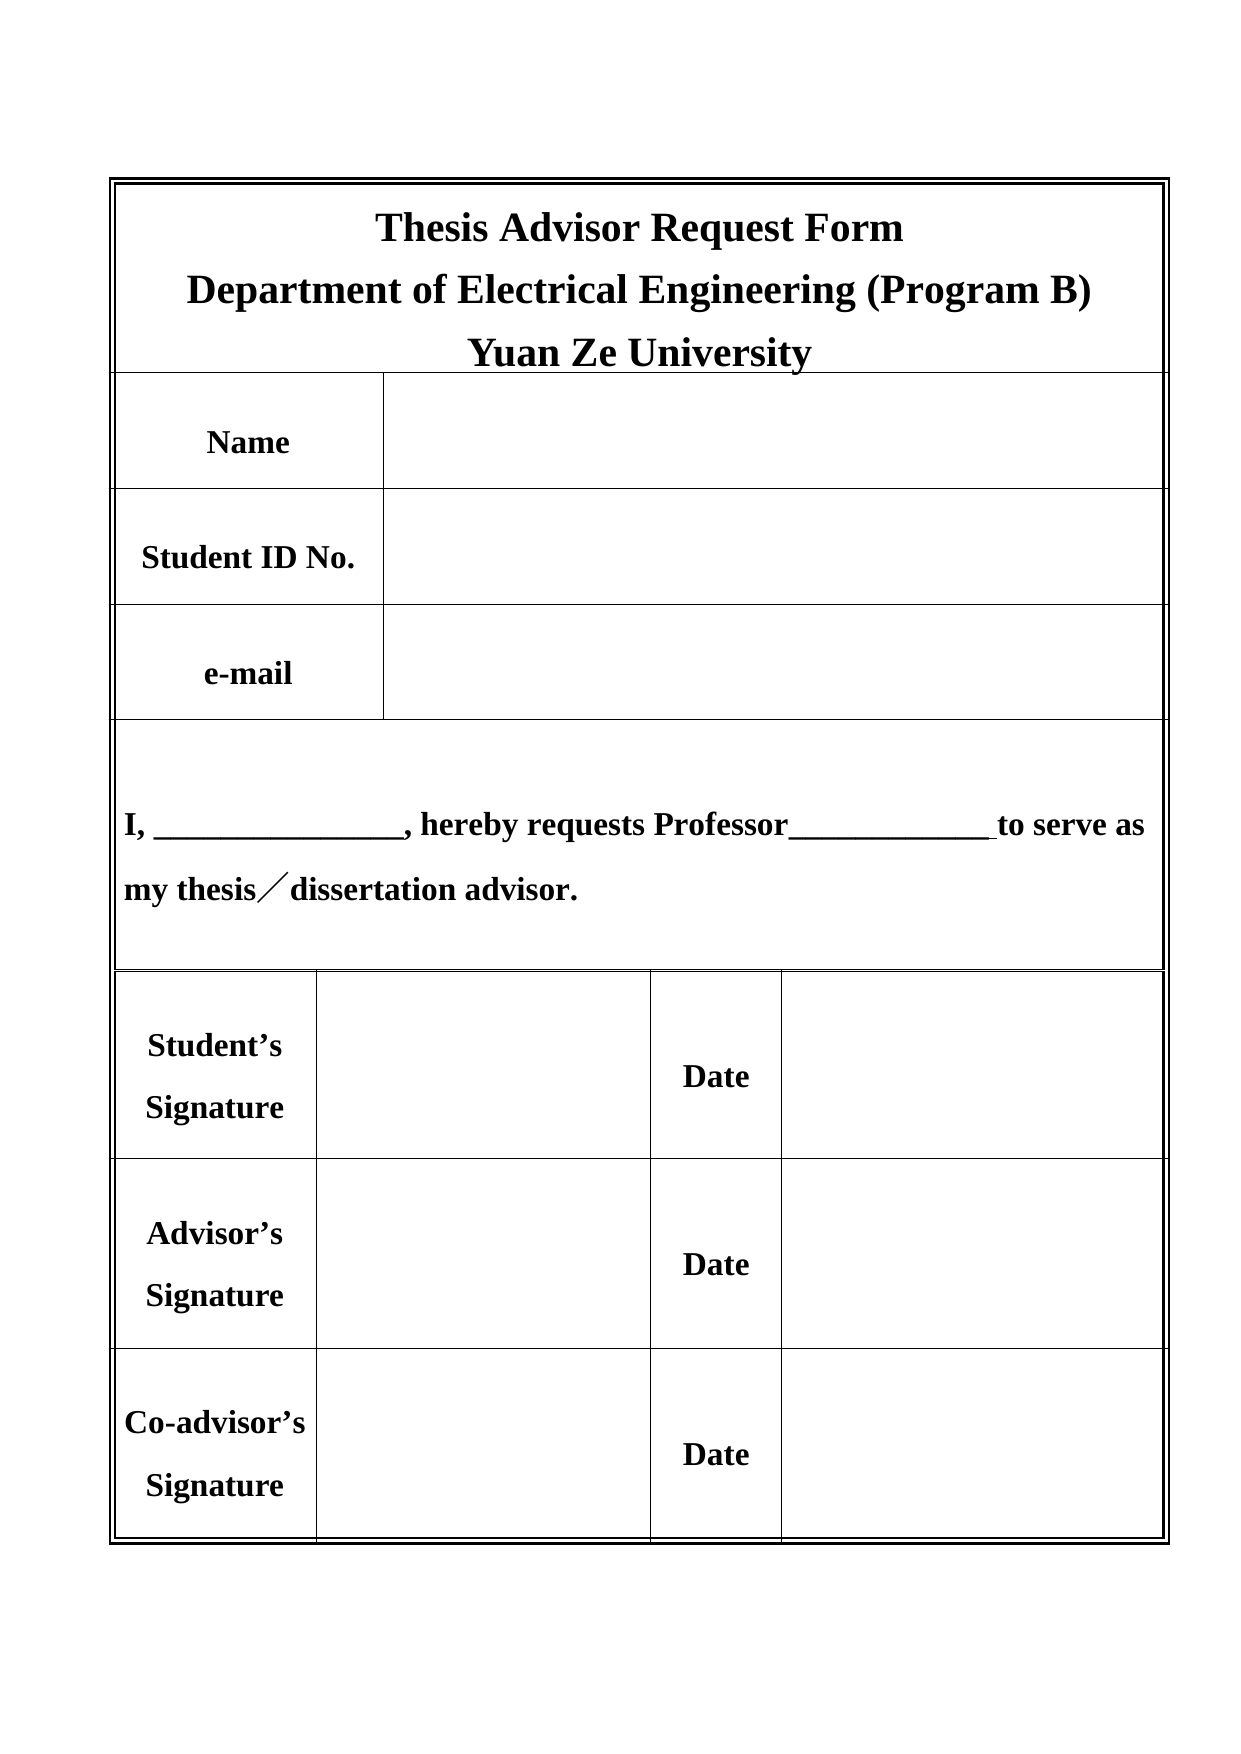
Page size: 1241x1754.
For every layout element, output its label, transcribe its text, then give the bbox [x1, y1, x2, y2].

table_cell Date [651, 1159, 781, 1347]
table_cell Student ID No. [116, 489, 383, 603]
table_cell I, _______________, hereby requests Professor____________ to serve as my thesis／dissertation advisor. [116, 720, 1162, 969]
table_cell [782, 1159, 1162, 1347]
table_header Thesis Advisor Request Form Department of Electrical Engineering (Program B) Yuan Ze University [116, 185, 1162, 372]
table_cell Co-advisor’s Signature [116, 1349, 316, 1537]
table_cell [317, 972, 650, 1158]
table_cell [782, 1349, 1162, 1537]
table_cell [384, 605, 1162, 719]
table_cell Date [651, 972, 781, 1158]
table_cell Advisor’s Signature [116, 1159, 316, 1347]
table_cell [317, 1159, 650, 1347]
table_cell Date [651, 1349, 781, 1537]
table_cell [782, 972, 1162, 1158]
table_cell e-mail [116, 605, 383, 719]
table_cell [317, 1349, 650, 1537]
table_cell Student’s Signature [116, 972, 316, 1158]
table_cell Name [116, 373, 383, 488]
table_cell [384, 373, 1162, 488]
table_cell [384, 489, 1162, 603]
